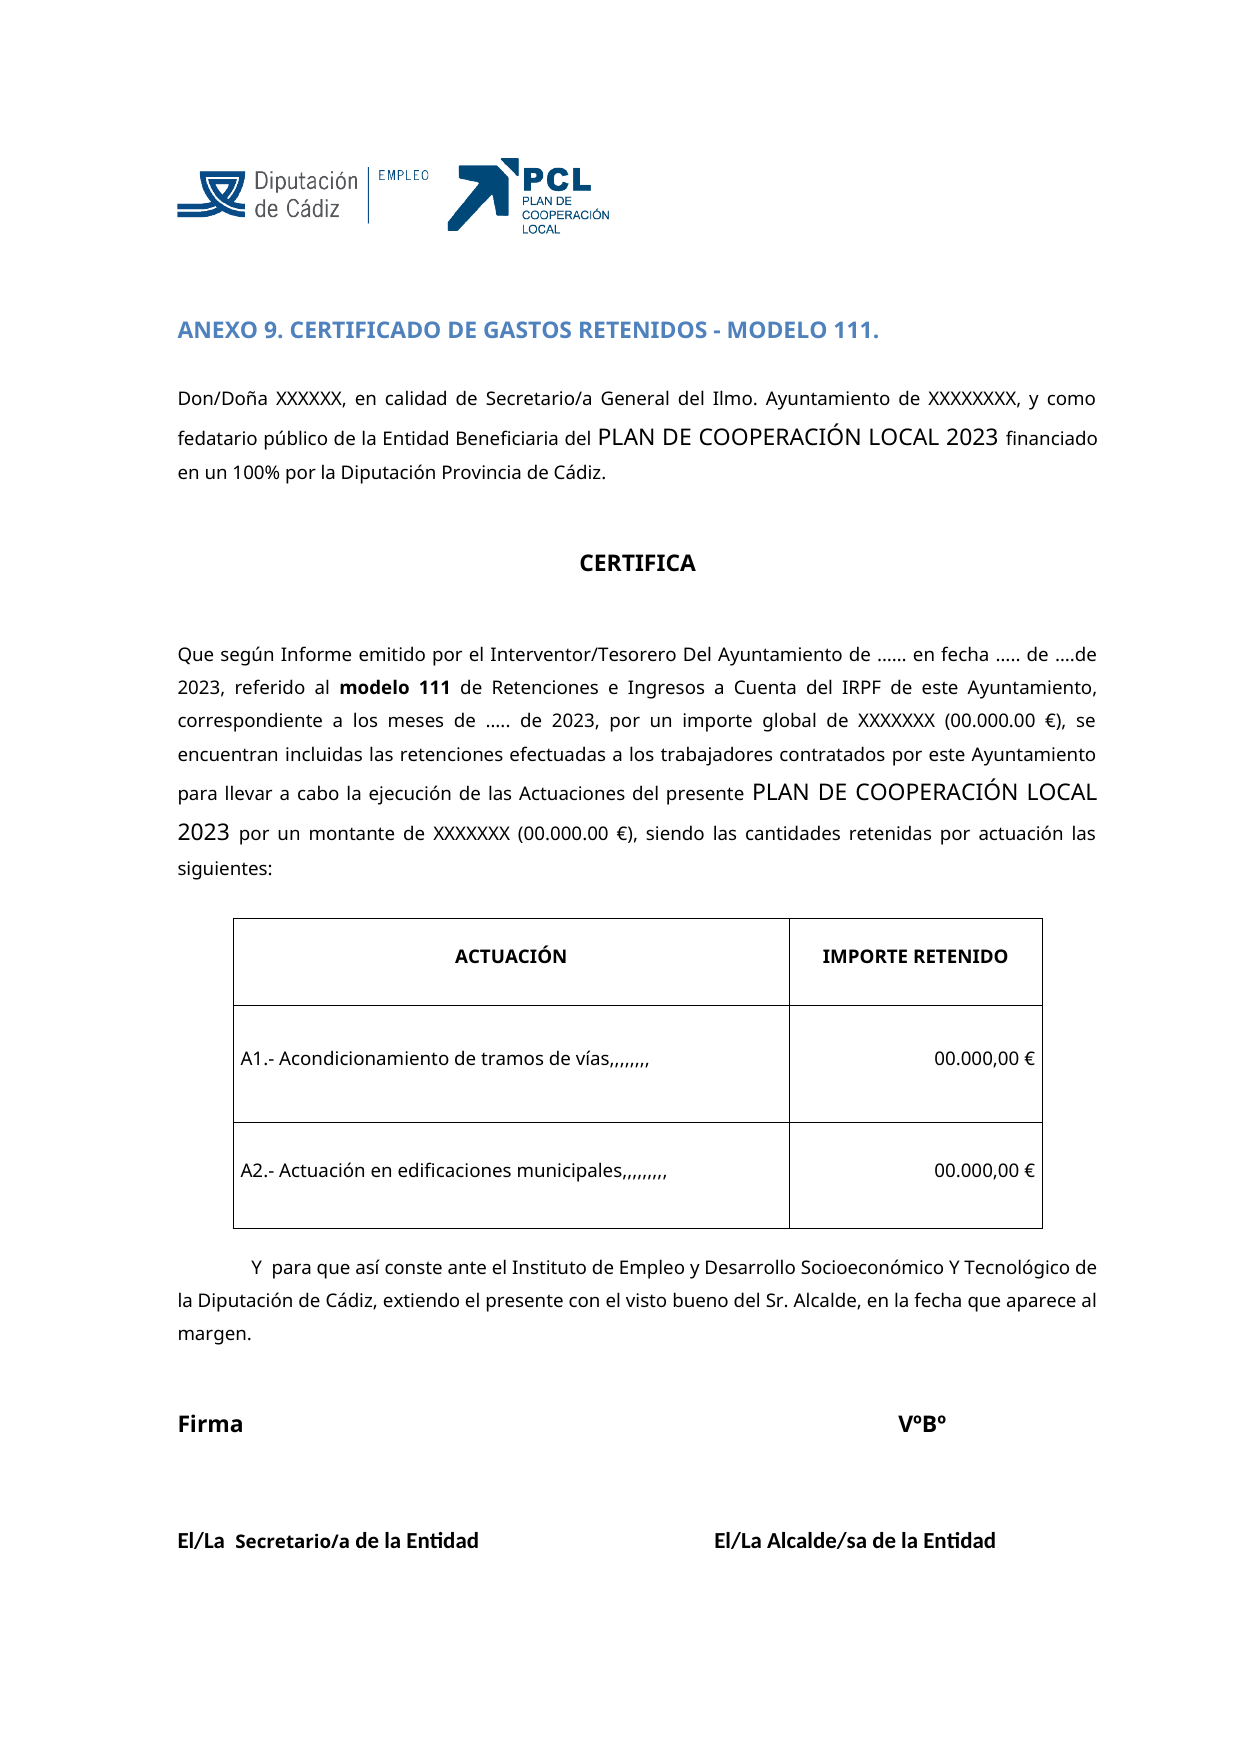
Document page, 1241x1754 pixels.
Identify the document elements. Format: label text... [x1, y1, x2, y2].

table_cell 00.000,00 € [790, 1006, 1042, 1122]
text Firma VºBº [177, 1408, 1098, 1439]
text Don/Doña XXXXXX, en calidad de Secretario/a General del Ilmo. Ayuntamiento de XXXXXXXX, y como fedatario público de la Entidad Beneficiaria del PLAN DE COOPERACIÓN LOCAL 2023 financiado en un 100% por la Diputación Provincia de Cádiz. [177, 386, 1098, 485]
table_header IMPORTE RETENIDO [790, 919, 1042, 1005]
table_cell 00.000,00 € [790, 1123, 1042, 1228]
text Y para que así conste ante el Instituto de Empleo y Desarrollo Socioeconómico Y Tecnológico de la Diputación de Cádiz, extiendo el presente con el visto bueno del Sr. Alcalde, en la fecha que aparece al margen. [177, 1254, 1098, 1346]
text Que según Informe emitido por el Interventor/Tesorero Del Ayuntamiento de …… en fecha ….. de ….de 2023, referido al modelo 111 de Retenciones e Ingresos a Cuenta del IRPF de este Ayuntamiento, correspondiente a los meses de ….. de 2023, por un importe global de XXXXXXX (00.000.00 €), se encuentran incluidas las retenciones efectuadas a los trabajadores contratados por este Ayuntamiento para llevar a cabo la ejecución de las Actuaciones del presente PLAN DE COOPERACIÓN LOCAL 2023 por un montante de XXXXXXX (00.000.00 €), siendo las cantidades retenidas por actuación las siguientes: [177, 641, 1098, 881]
text El/La Secretario/a de la Entidad El/La Alcalde/sa de la Entidad [177, 1526, 1098, 1554]
subtitle ANEXO 9. CERTIFICADO DE GASTOS RETENIDOS - MODELO 111. [177, 314, 1098, 345]
table_header ACTUACIÓN [234, 919, 789, 1005]
text CERTIFICA [177, 547, 1098, 578]
table_cell A2.- Actuación en edificaciones municipales,,,,,,,,, [234, 1123, 789, 1228]
picture [177, 147, 629, 240]
table_cell A1.- Acondicionamiento de tramos de vías,,,,,,,, [234, 1006, 789, 1122]
